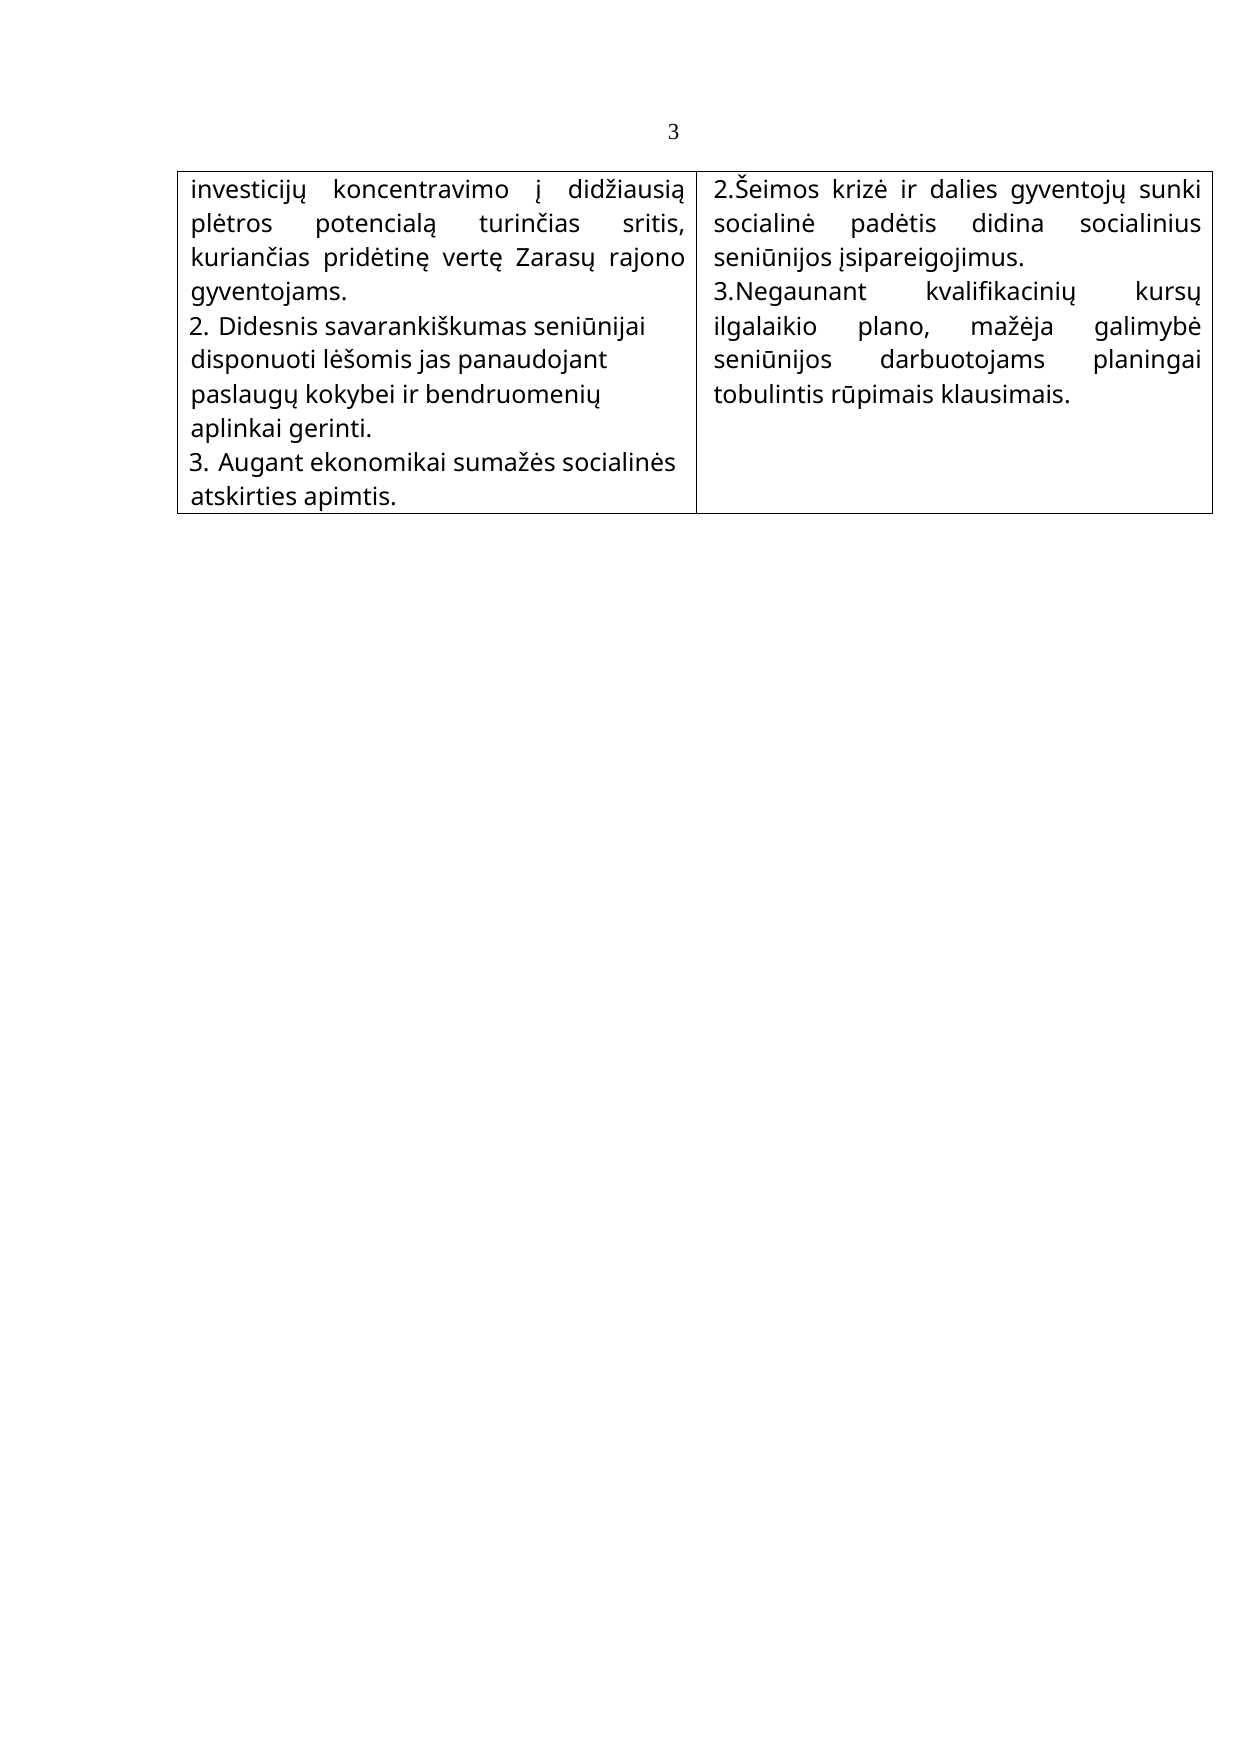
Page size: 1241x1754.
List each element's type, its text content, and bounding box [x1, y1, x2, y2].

table_cell 2. Šeimos krizė ir dalies gyventojų sunki socialinė padėtis didina socialinius seniūnijos įsipareigojimus. 3. Negaunant kvalifikacinių kursų ilgalaikio plano, mažėja galimybė seniūnijos darbuotojams planingai tobulintis rūpimais klausimais. [697, 172, 1212, 512]
table_cell investicijų koncentravimo į didžiausią plėtros potencialą turinčias sritis, kuriančias pridėtinę vertę Zarasų rajono gyventojams. 2. Didesnis savarankiškumas seniūnijai disponuoti lėšomis jas panaudojant paslaugų kokybei ir bendruomenių aplinkai gerinti. 3. Augant ekonomikai sumažės socialinės atskirties apimtis. [178, 172, 696, 512]
